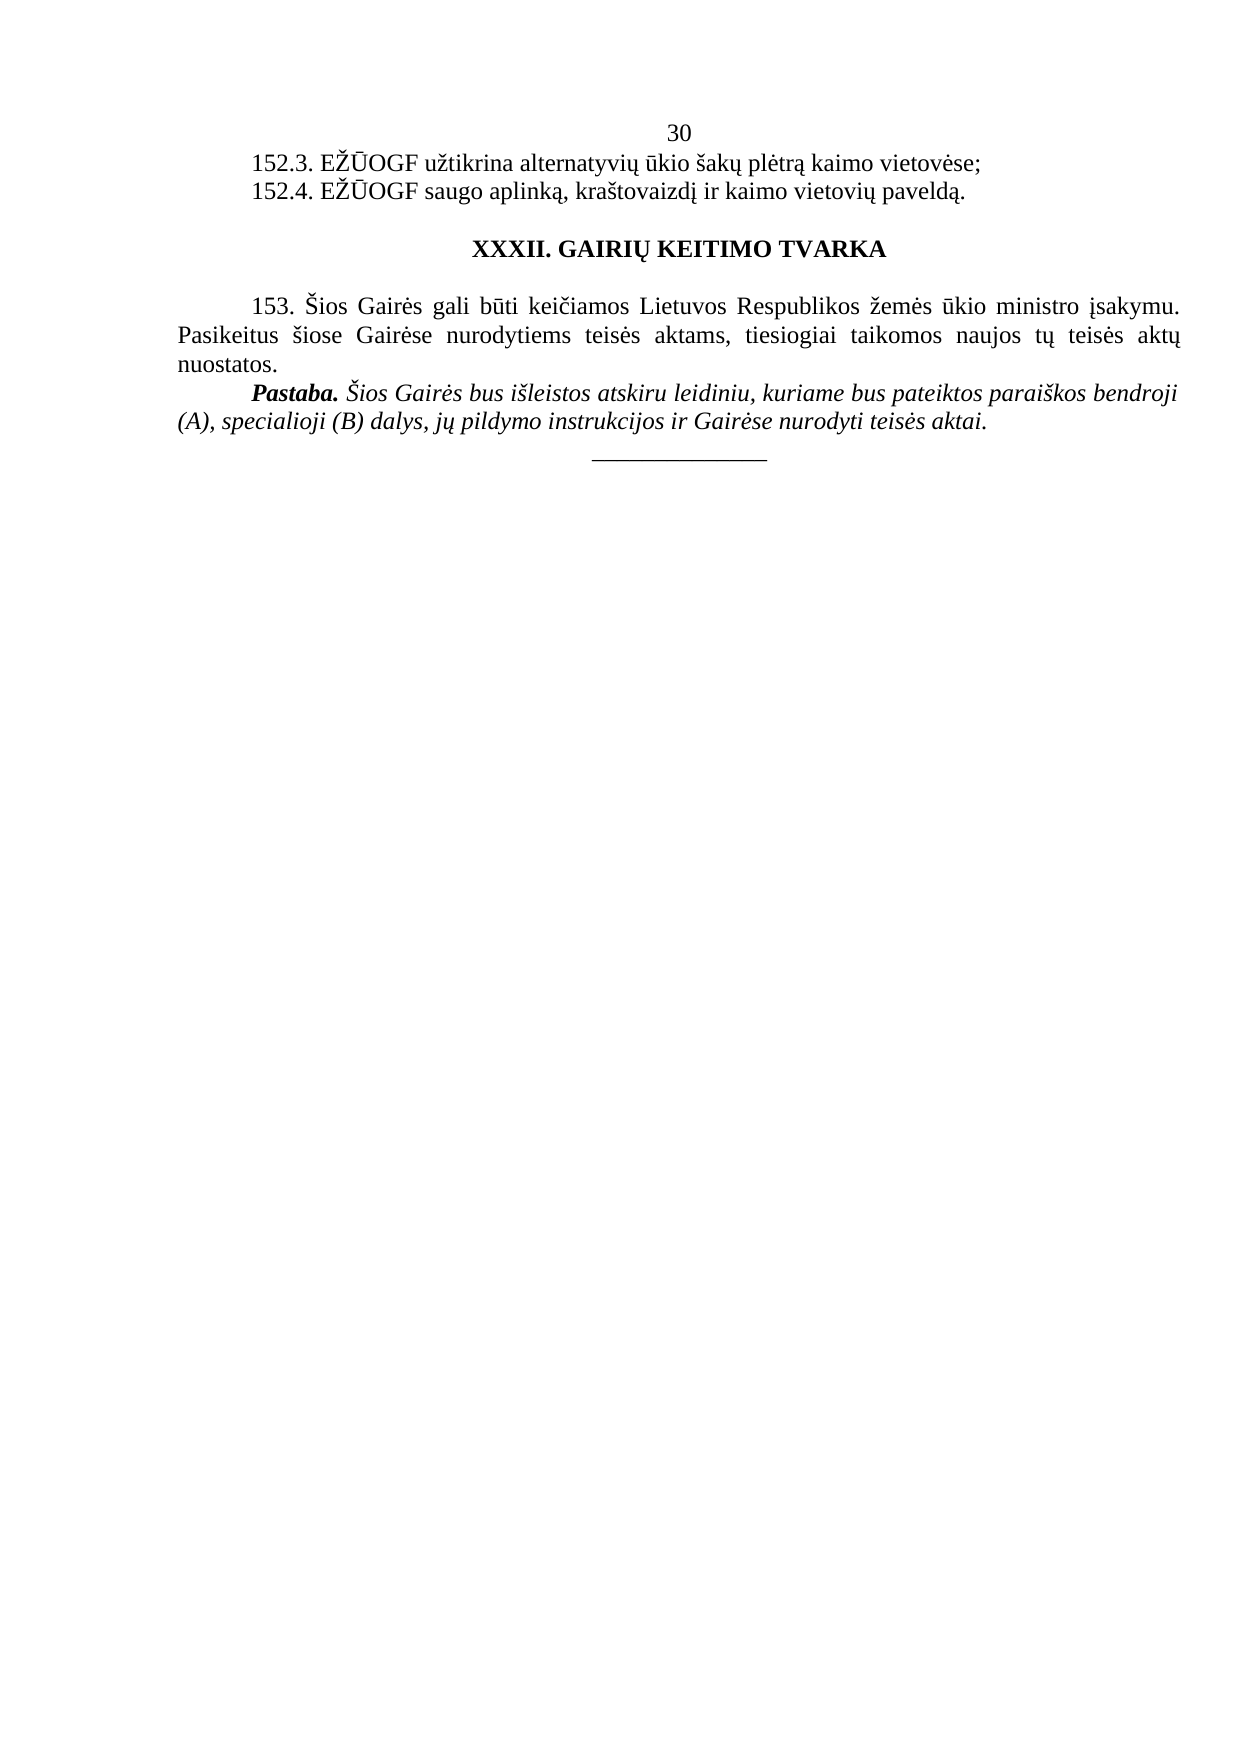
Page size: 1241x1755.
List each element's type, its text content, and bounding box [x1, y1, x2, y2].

text 153. Šios Gairės gali būti keičiamos Lietuvos Respublikos žemės ūkio ministro įsakymu. Pasikeitus šiose Gairėse nurodytiems teisės aktams, tiesiogiai taikomos naujos tų teisės aktų nuostatos. [177, 291, 1181, 378]
text XXXII. Gairių keitimo tvarka [177, 234, 1181, 263]
text Pastaba. Šios Gairės bus išleistos atskiru leidiniu, kuriame bus pateiktos paraiškos bendroji (A), specialioji (B) dalys, jų pildymo instrukcijos ir Gairėse nurodyti teisės aktai. [177, 378, 1181, 435]
text 152.3. EŽŪOGF užtikrina alternatyvių ūkio šakų plėtrą kaimo vietovėse; [177, 148, 1181, 176]
text 152.4. EŽŪOGF saugo aplinką, kraštovaizdį ir kaimo vietovių paveldą. [177, 176, 1181, 205]
text ______________ [177, 435, 1181, 464]
